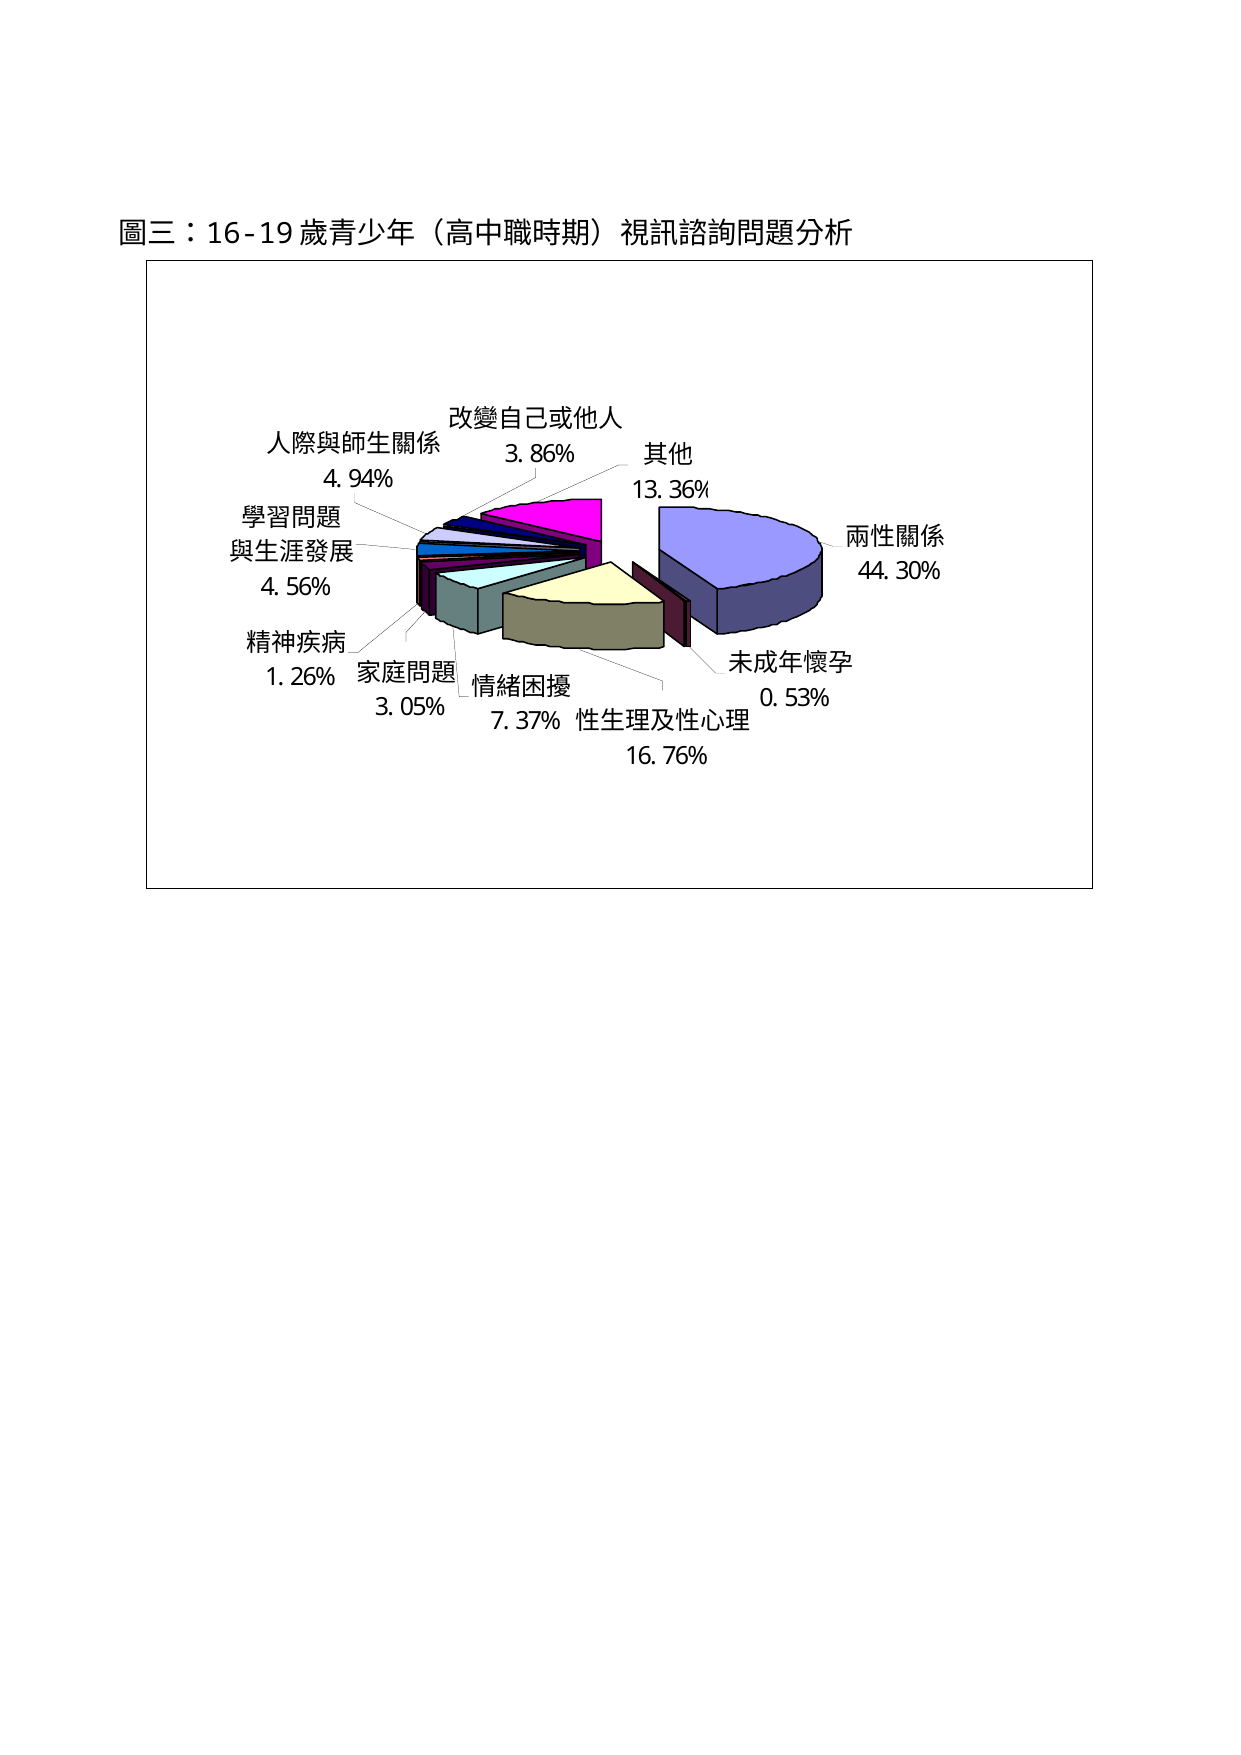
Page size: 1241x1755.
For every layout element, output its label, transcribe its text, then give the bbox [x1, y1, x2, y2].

text 圖三：16-19歲青少年（高中職時期）視訊諮詢問題分析 [118, 210, 1122, 252]
